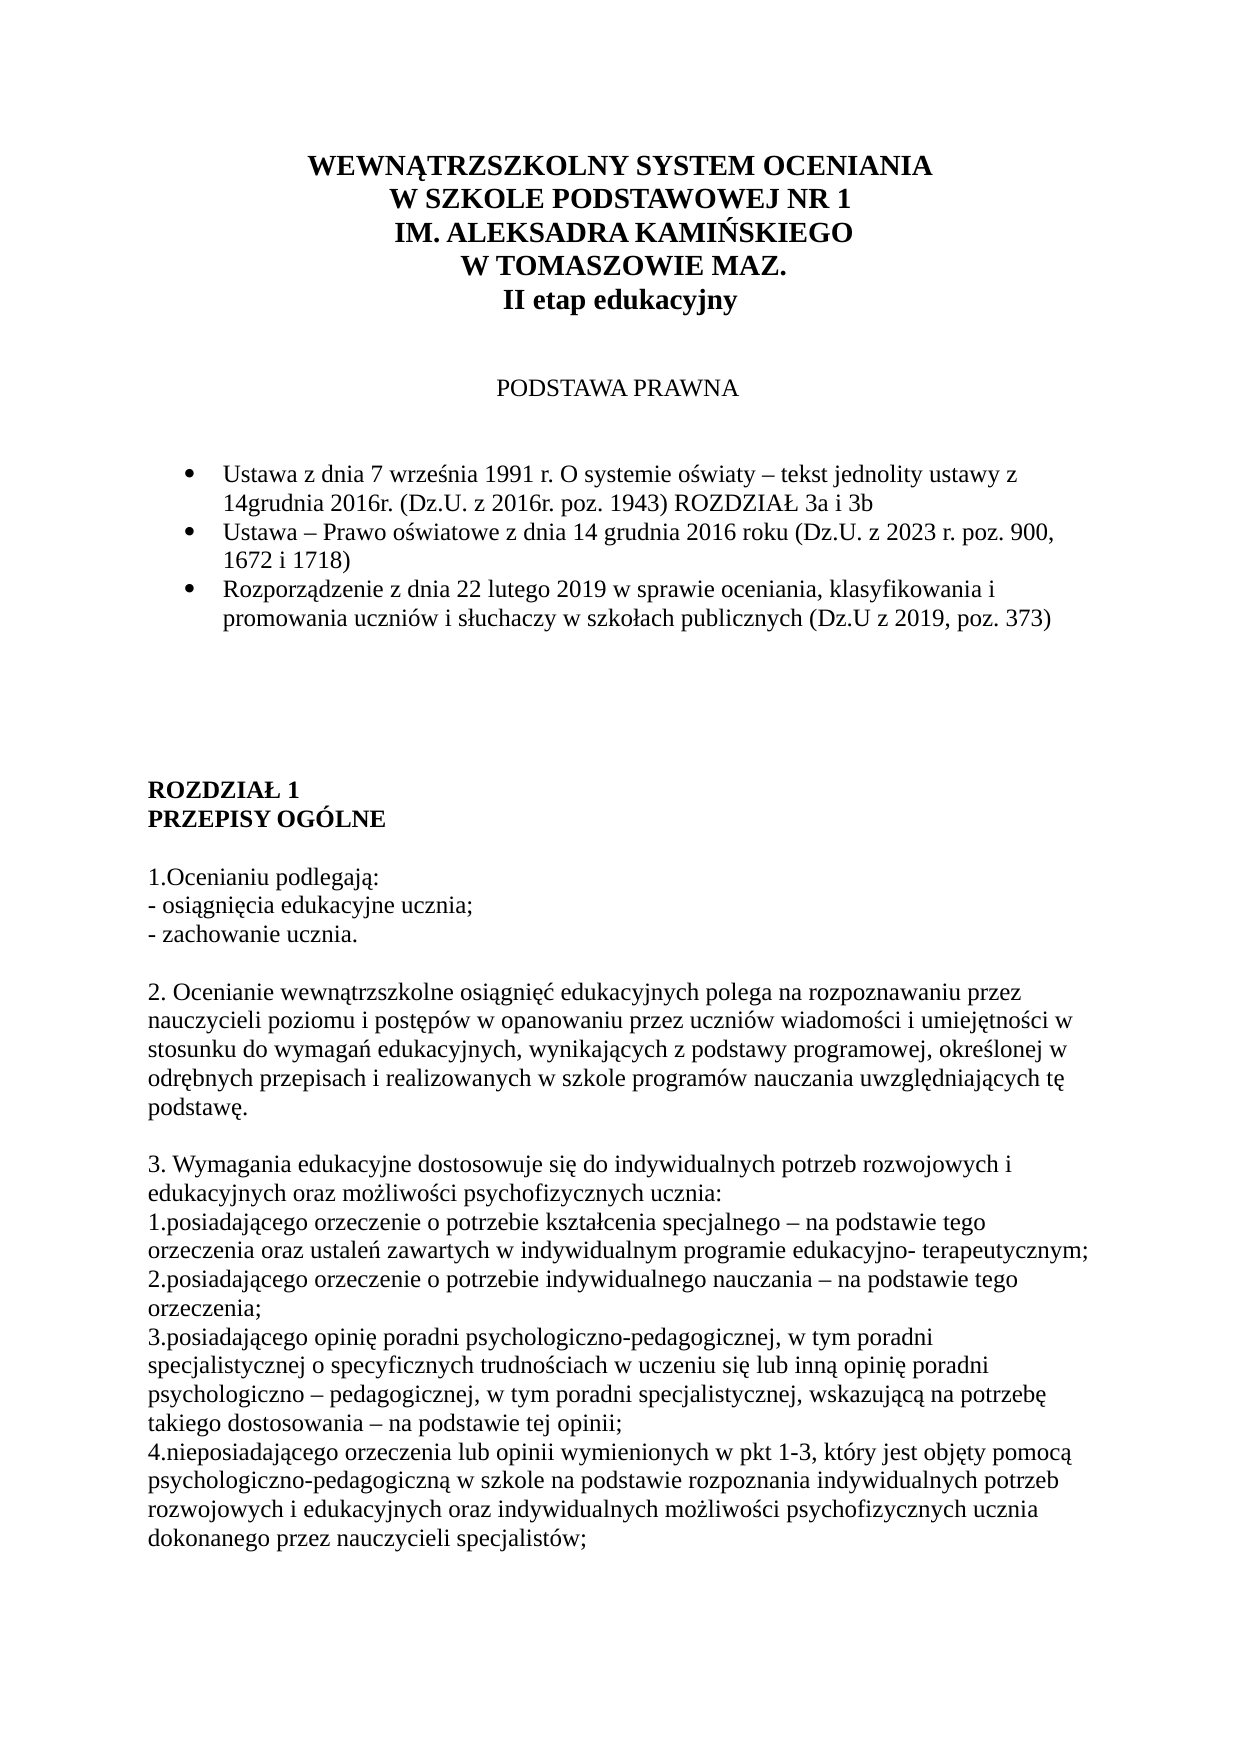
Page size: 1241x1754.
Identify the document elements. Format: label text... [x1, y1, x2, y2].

text W TOMASZOWIE MAZ. [148, 248, 1093, 282]
text IM. ALEKSADRA KAMIŃSKIEGO [148, 215, 1093, 248]
list Ustawa z dnia 7 września 1991 r. O systemie oświaty – tekst jednolity ustawy z 14grudnia 2016r. (Dz.U. z 2016r. poz. 1943) ROZDZIAŁ 3a i 3b [185, 459, 1093, 517]
text WEWNĄTRZSZKOLNY SYSTEM OCENIANIA [148, 148, 1093, 181]
text ROZDZIAŁ 1 [148, 689, 1093, 804]
text 3. Wymagania edukacyjne dostosowuje się do indywidualnych potrzeb rozwojowych i edukacyjnych oraz możliwości psychofizycznych ucznia: [148, 1149, 1093, 1207]
text 2.posiadającego orzeczenie o potrzebie indywidualnego nauczania – na podstawie tego orzeczenia; [148, 1264, 1093, 1322]
list Ustawa – Prawo oświatowe z dnia 14 grudnia 2016 roku (Dz.U. z 2023 r. poz. 900, 1672 i 1718) [185, 517, 1093, 574]
text 4.nieposiadającego orzeczenia lub opinii wymienionych w pkt 1-3, który jest objęty pomocą psychologiczno-pedagogiczną w szkole na podstawie rozpoznania indywidualnych potrzeb rozwojowych i edukacyjnych oraz indywidualnych możliwości psychofizycznych ucznia dokonanego przez nauczycieli specjalistów; [148, 1437, 1093, 1552]
text PODSTAWA PRAWNA [148, 344, 1093, 402]
text 1.posiadającego orzeczenie o potrzebie kształcenia specjalnego – na podstawie tego orzeczenia oraz ustaleń zawartych w indywidualnym programie edukacyjno- terapeutycznym; [148, 1207, 1093, 1264]
text W SZKOLE PODSTAWOWEJ NR 1 [148, 181, 1093, 215]
text II etap edukacyjny [148, 282, 1093, 344]
list Rozporządzenie z dnia 22 lutego 2019 w sprawie oceniania, klasyfikowania i promowania uczniów i słuchaczy w szkołach publicznych (Dz.U z 2019, poz. 373) [185, 574, 1093, 689]
text 3.posiadającego opinię poradni psychologiczno-pedagogicznej, w tym poradni specjalistycznej o specyficznych trudnościach w uczeniu się lub inną opinię poradni psychologiczno – pedagogicznej, w tym poradni specjalistycznej, wskazującą na potrzebę takiego dostosowania – na podstawie tej opinii; [148, 1322, 1093, 1437]
text PRZEPISY OGÓLNE 1.Ocenianiu podlegają: - osiągnięcia edukacyjne ucznia; - zachowanie ucznia. 2. Ocenianie wewnątrzszkolne osiągnięć edukacyjnych polega na rozpoznawaniu przez nauczycieli poziomu i postępów w opanowaniu przez uczniów wiadomości i umiejętności w stosunku do wymagań edukacyjnych, wynikających z podstawy programowej, określonej w odrębnych przepisach i realizowanych w szkole programów nauczania uwzględniających tę podstawę. [148, 804, 1093, 1120]
